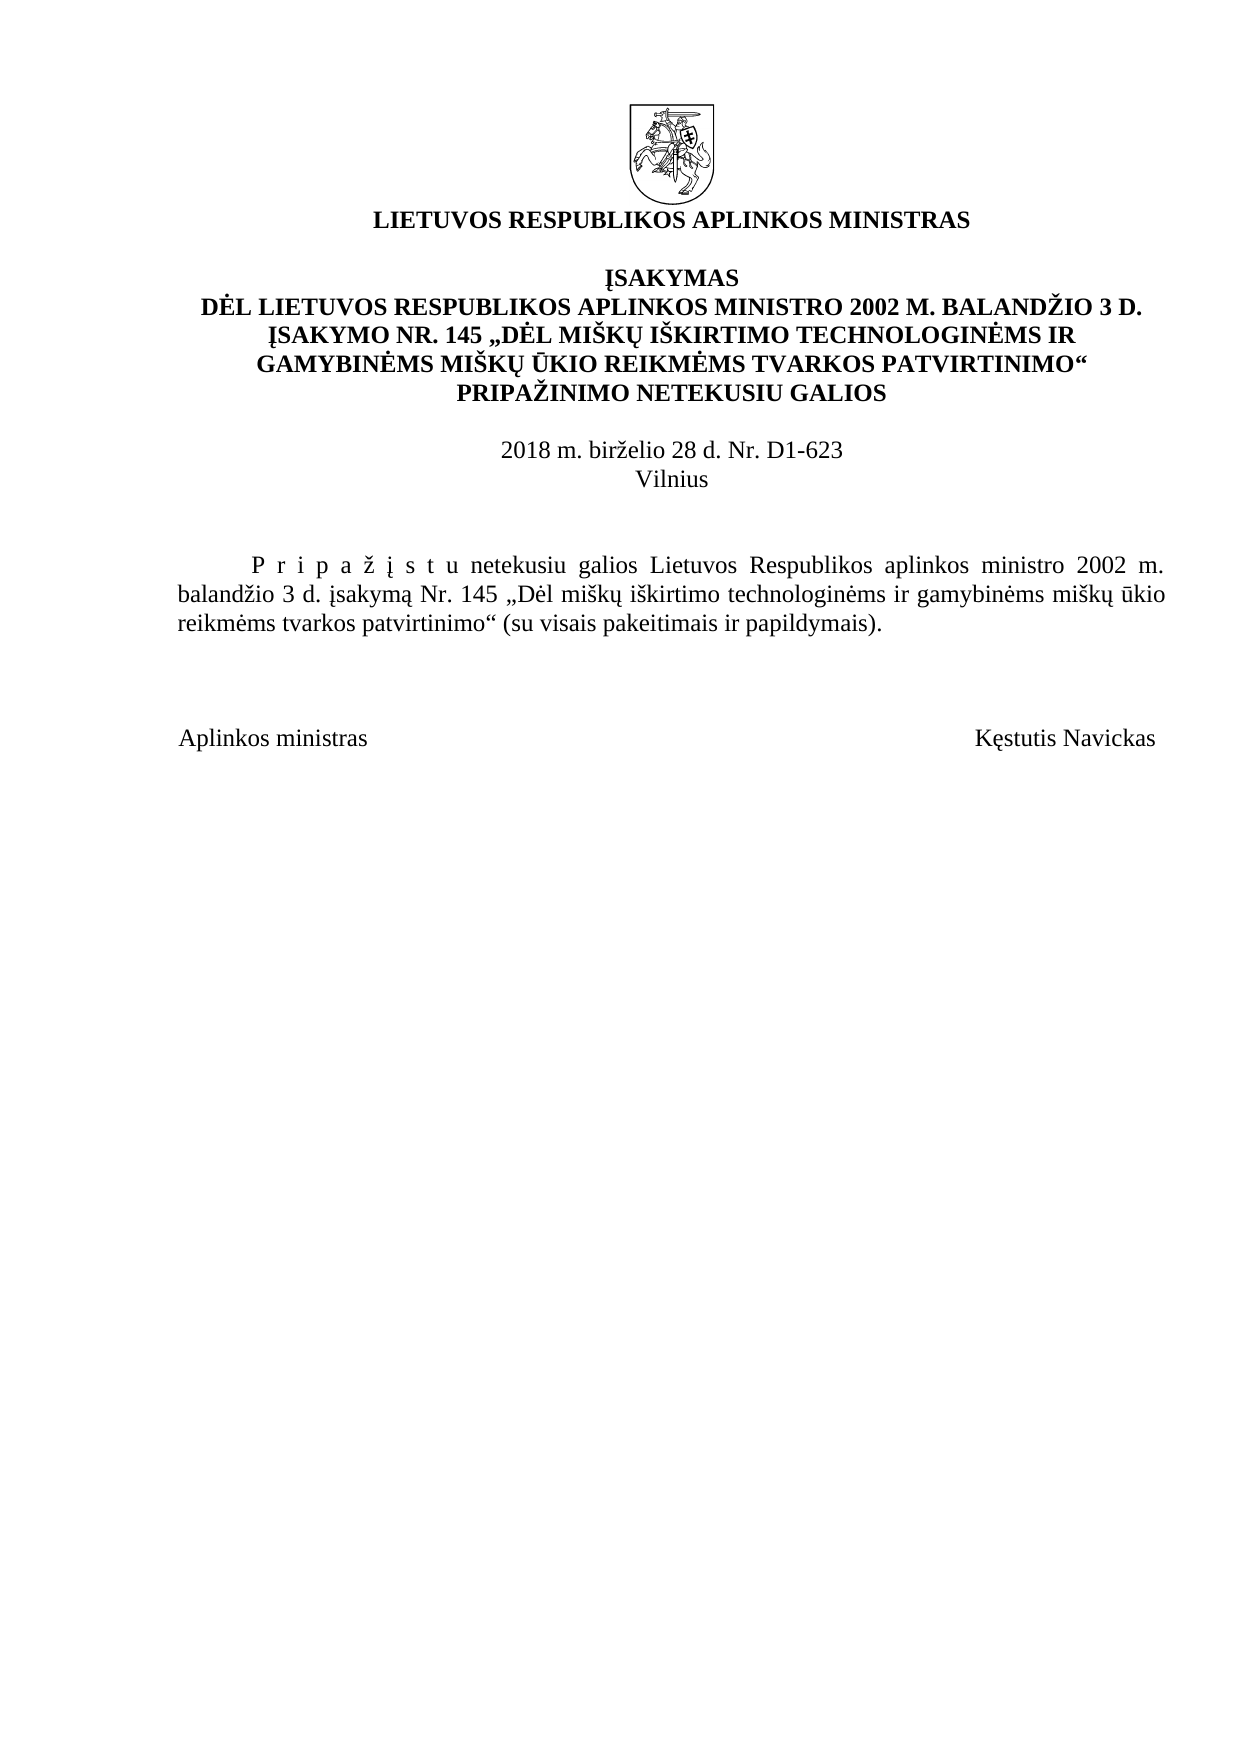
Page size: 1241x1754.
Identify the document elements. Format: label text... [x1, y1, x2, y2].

text 2018 m. birželio 28 d. Nr. D1-623 [177, 435, 1166, 464]
text Aplinkos ministras Kęstutis Navickas [178, 723, 1163, 752]
text LIETUVOS RESPUBLIKOS APLINKOS MINISTRAS [177, 205, 1166, 234]
text Vilnius [177, 464, 1166, 522]
text ĮSAKYMAS [177, 263, 1166, 292]
text P r i p a ž į s t u netekusiu galios Lietuvos Respublikos aplinkos ministro 2002 m. balandžio 3 d. įsakymą Nr. 145 „Dėl miškų iškirtimo technologinėms ir gamybinėms miškų ūkio reikmėms tvarkos patvirtinimo“ (su visais pakeitimais ir papildymais). [177, 550, 1166, 637]
text DĖL LIETUVOS RESPUBLIKOS APLINKOS MINISTRO 2002 M. BALANDŽIO 3 D. ĮSAKYMO NR. 145 „DĖL MIŠKŲ IŠKIRTIMO TECHNOLOGINĖMS IR GAMYBINĖMS MIŠKŲ ŪKIO REIKMĖMS TVARKOS PATVIRTINIMO“ Pripažinimo netekusiu galios [177, 292, 1166, 407]
